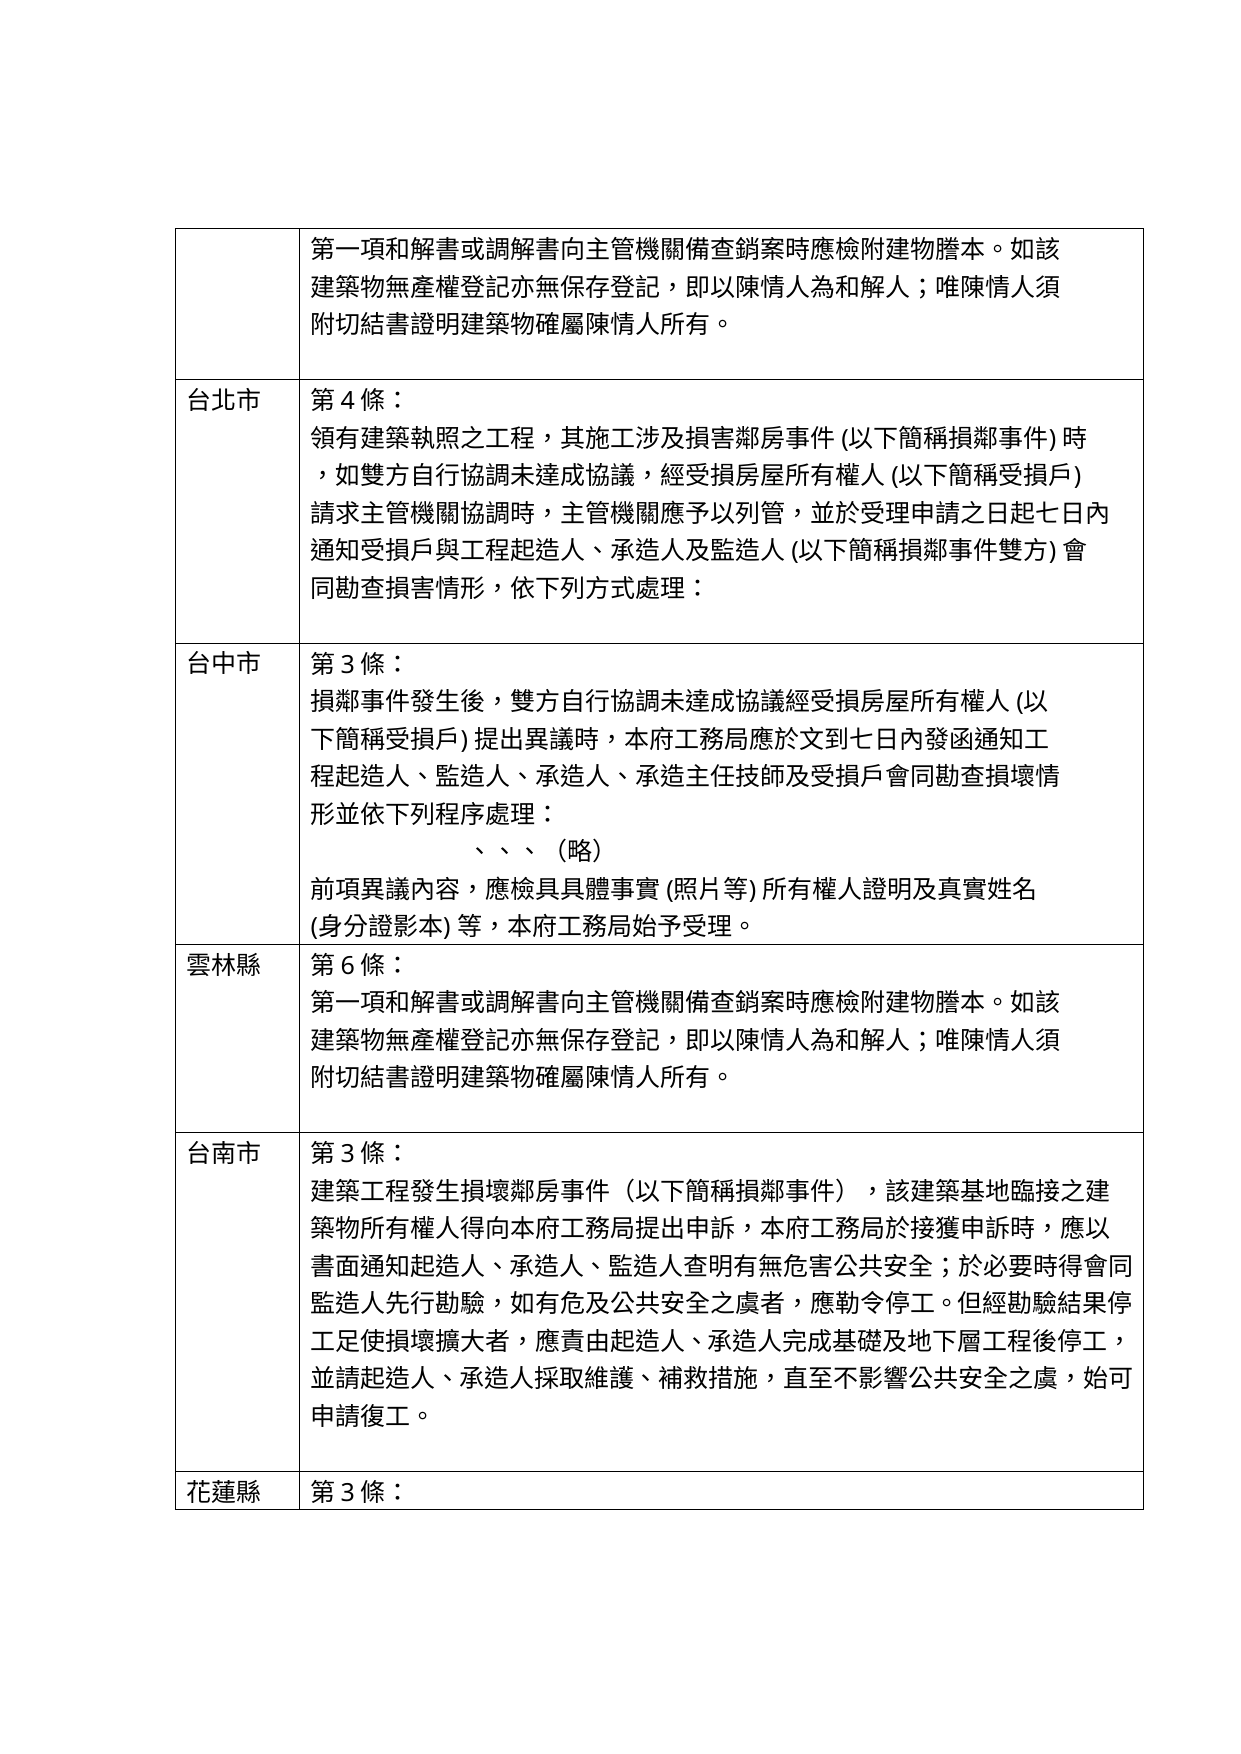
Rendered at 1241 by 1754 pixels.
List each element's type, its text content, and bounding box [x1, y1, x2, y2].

table_cell 台中市 [176, 644, 299, 944]
table_cell 第一項和解書或調解書向主管機關備查銷案時應檢附建物謄本。如該 建築物無產權登記亦無保存登記，即以陳情人為和解人；唯陳情人須 附切結書證明建築物確屬陳情人所有。 [300, 229, 1143, 379]
table_cell 第4條： 領有建築執照之工程，其施工涉及損害鄰房事件 (以下簡稱損鄰事件) 時 ，如雙方自行協調未達成協議，經受損房屋所有權人 (以下簡稱受損戶) 請求主管機關協調時，主管機關應予以列管，並於受理申請之日起七日內 通知受損戶與工程起造人、承造人及監造人 (以下簡稱損鄰事件雙方) 會 同勘查損害情形，依下列方式處理： [300, 380, 1143, 643]
table_cell 台北市 [176, 380, 299, 643]
table_cell 第3條： 損鄰事件發生後，雙方自行協調未達成協議經受損房屋所有權人 (以 下簡稱受損戶) 提出異議時，本府工務局應於文到七日內發函通知工 程起造人、監造人、承造人、承造主任技師及受損戶會同勘查損壞情 形並依下列程序處理： 、、、（略） 前項異議內容，應檢具具體事實 (照片等) 所有權人證明及真實姓名 (身分證影本) 等，本府工務局始予受理。 [300, 644, 1143, 944]
table_cell [176, 229, 299, 379]
table_cell 雲林縣 [176, 945, 299, 1132]
table_cell 花蓮縣 [176, 1472, 299, 1509]
table_cell 第3條： [300, 1472, 1143, 1509]
table_cell 第3條： 建築工程發生損壞鄰房事件（以下簡稱損鄰事件），該建築基地臨接之建築物所有權人得向本府工務局提出申訴，本府工務局於接獲申訴時，應以書面通知起造人、承造人、監造人查明有無危害公共安全；於必要時得會同監造人先行勘驗，如有危及公共安全之虞者，應勒令停工。但經勘驗結果停工足使損壞擴大者，應責由起造人、承造人完成基礎及地下層工程後停工，並請起造人、承造人採取維護、補救措施，直至不影響公共安全之虞，始可申請復工。 [300, 1133, 1143, 1471]
table_cell 第6條： 第一項和解書或調解書向主管機關備查銷案時應檢附建物謄本。如該 建築物無產權登記亦無保存登記，即以陳情人為和解人；唯陳情人須 附切結書證明建築物確屬陳情人所有。 [300, 945, 1143, 1132]
table_cell 台南市 [176, 1133, 299, 1471]
